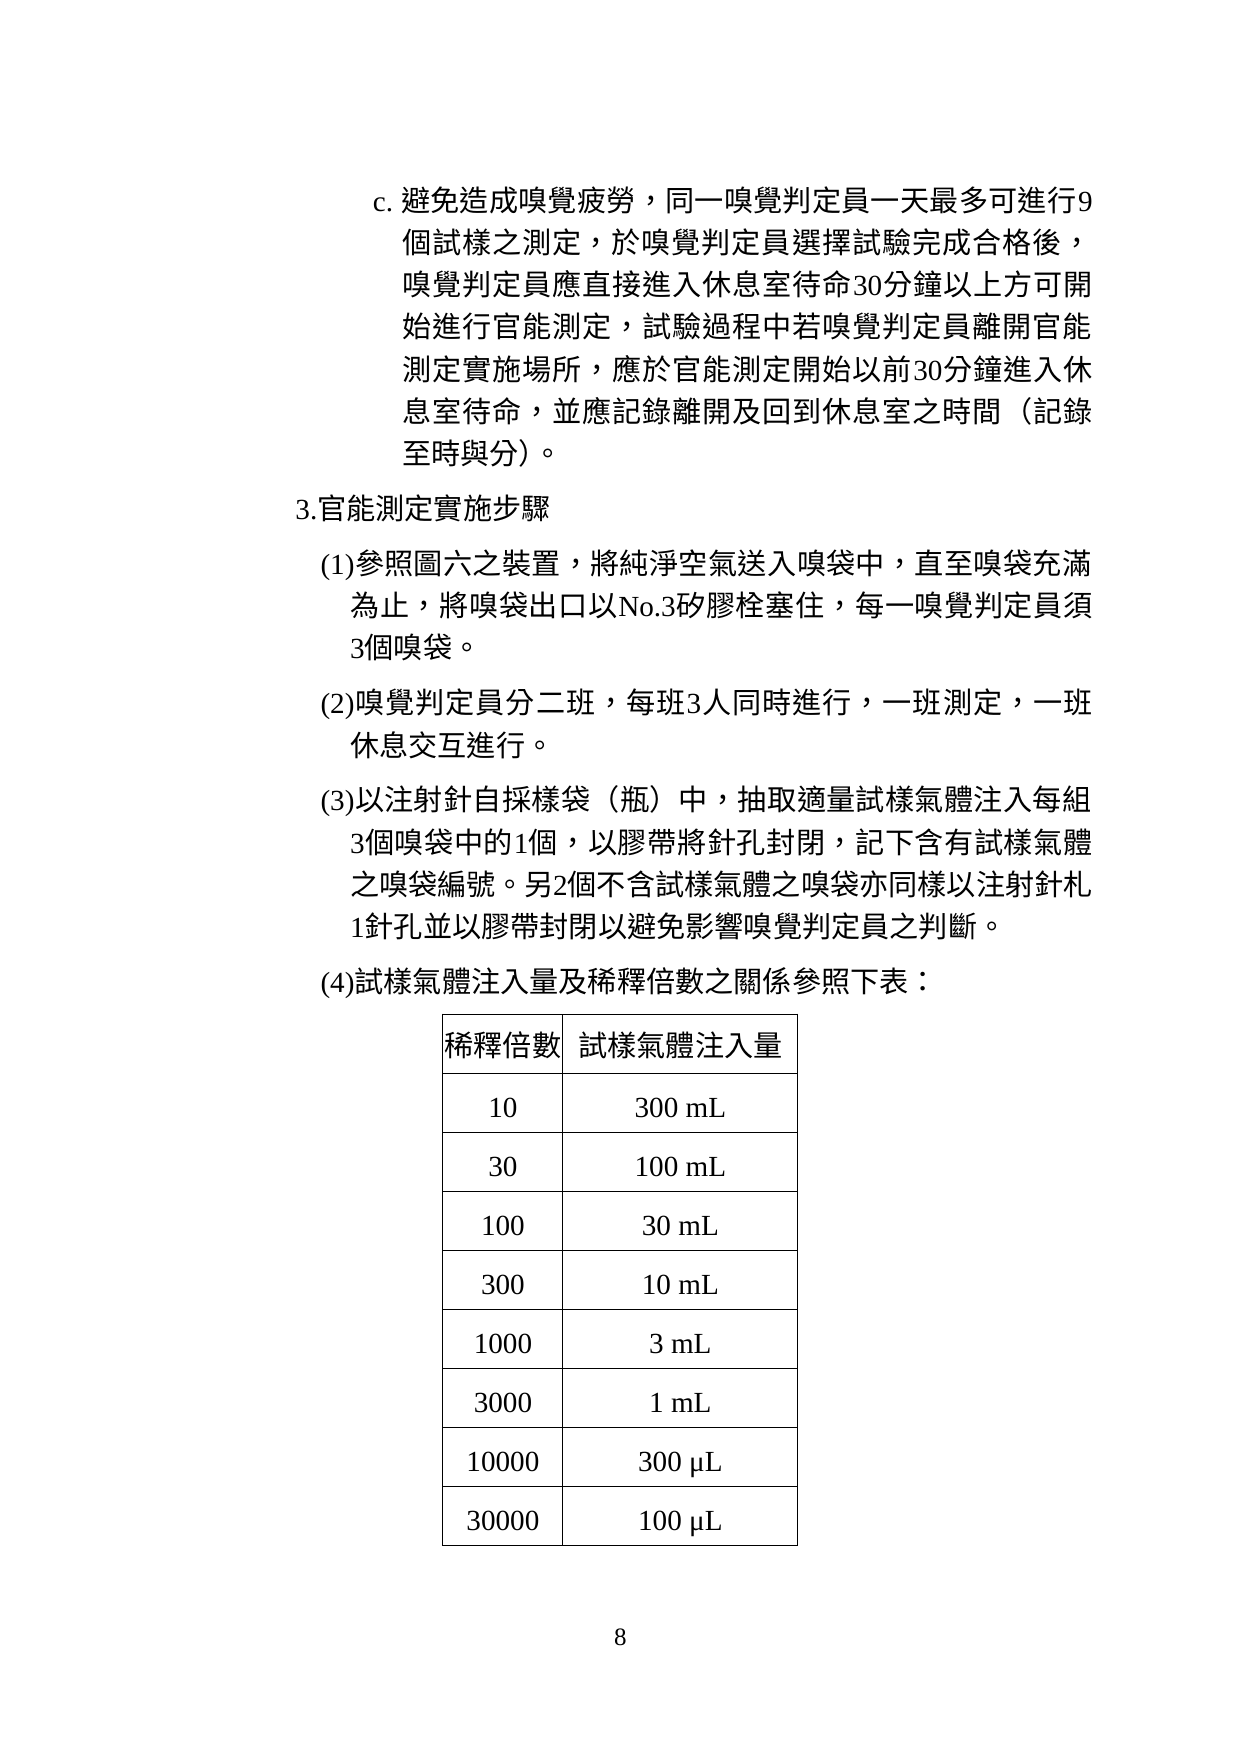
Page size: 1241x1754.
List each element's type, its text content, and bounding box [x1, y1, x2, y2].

table_cell 10000 [443, 1428, 562, 1486]
table_cell 30 [443, 1133, 562, 1191]
table_cell 100 [443, 1192, 562, 1250]
table_cell 30000 [443, 1487, 562, 1545]
table_cell 300 [443, 1251, 562, 1309]
table_cell 30 mL [563, 1192, 797, 1250]
table_cell 1000 [443, 1310, 562, 1368]
list (2)嗅覺判定員分二班，每班3人同時進行，一班測定，一班休息交互進行。 [320, 680, 1092, 764]
table_cell 1 mL [563, 1369, 797, 1427]
table_header 稀釋倍數 [443, 1015, 562, 1072]
table_cell 10 [443, 1074, 562, 1132]
list (1)參照圖六之裝置，將純淨空氣送入嗅袋中，直至嗅袋充滿為止，將嗅袋出口以No.3矽膠栓塞住，每一嗅覺判定員須3個嗅袋。 [320, 541, 1092, 667]
table_header 試樣氣體注入量 [563, 1015, 797, 1072]
table_cell 300 μL [563, 1428, 797, 1486]
text 3.官能測定實施步驟 [295, 486, 1092, 528]
table_cell 100 mL [563, 1133, 797, 1191]
table_cell 3 mL [563, 1310, 797, 1368]
table_cell 10 mL [563, 1251, 797, 1309]
list (3)以注射針自採樣袋（瓶）中，抽取適量試樣氣體注入每組3個嗅袋中的1個，以膠帶將針孔封閉，記下含有試樣氣體之嗅袋編號。另2個不含試樣氣體之嗅袋亦同樣以注射針札1針孔並以膠帶封閉以避免影響嗅覺判定員之判斷。 [320, 777, 1092, 946]
list (4)試樣氣體注入量及稀釋倍數之關係參照下表： [320, 959, 1092, 1001]
table_cell 3000 [443, 1369, 562, 1427]
list c. 避免造成嗅覺疲勞，同一嗅覺判定員一天最多可進行9個試樣之測定，於嗅覺判定員選擇試驗完成合格後，嗅覺判定員應直接進入休息室待命30分鐘以上方可開始進行官能測定，試驗過程中若嗅覺判定員離開官能測定實施場所，應於官能測定開始以前30分鐘進入休息室待命，並應記錄離開及回到休息室之時間（記錄至時與分）。 [373, 177, 1092, 473]
table_cell 100 μL [563, 1487, 797, 1545]
table_cell 300 mL [563, 1074, 797, 1132]
